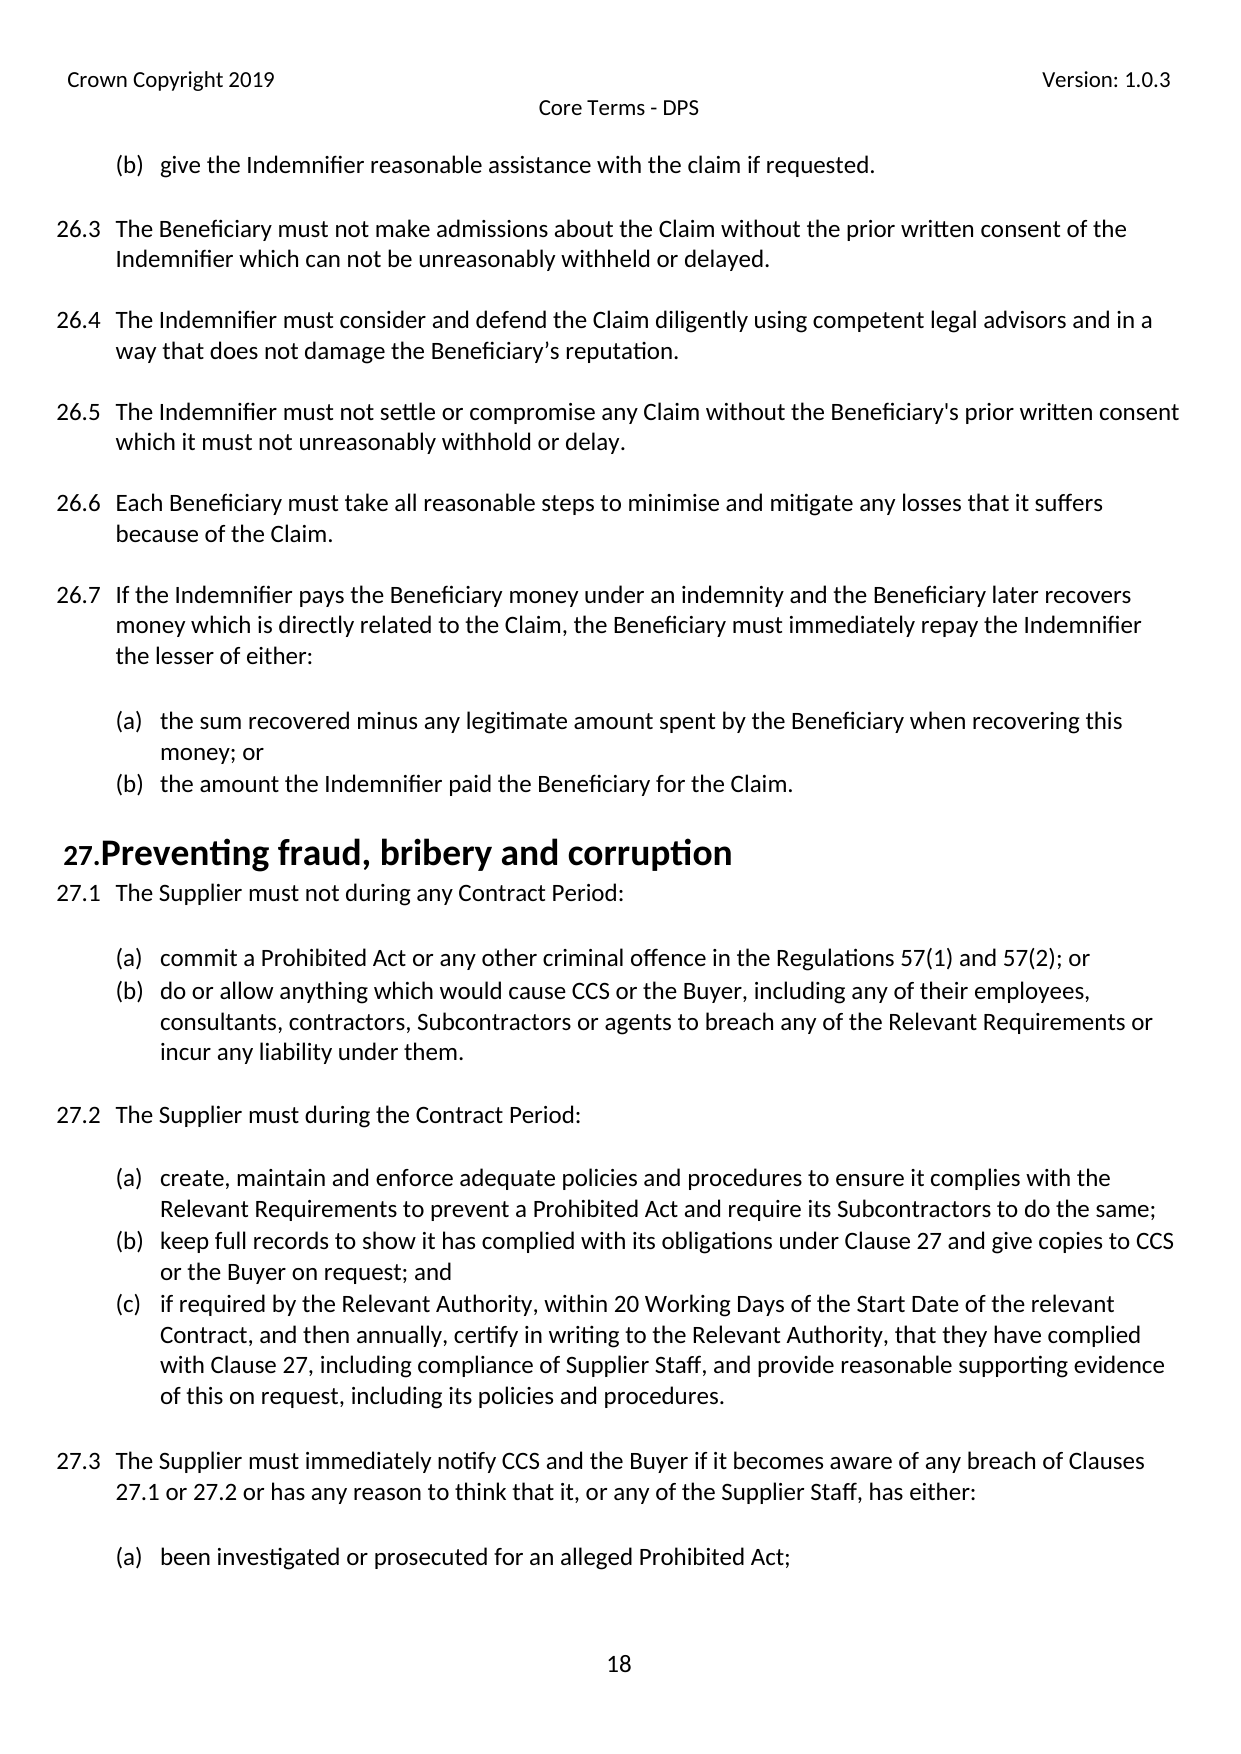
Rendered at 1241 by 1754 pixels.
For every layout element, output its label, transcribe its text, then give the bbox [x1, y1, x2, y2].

list keep full records to show it has complied with its obligations under Clause 27 and give copies to CCS or the Buyer on request; and [115, 1226, 1181, 1287]
list The Supplier must during the Contract Period: [56, 1099, 1181, 1160]
list Each Beneficiary must take all reasonable steps to minimise and mitigate any losses that it suffers because of the Claim. [56, 487, 1181, 579]
list The Supplier must not during any Contract Period: [56, 877, 1181, 908]
subtitle Preventing fraud, bribery and corruption [63, 829, 1181, 875]
list the sum recovered minus any legitimate amount spent by the Beneficiary when recovering this money; or [115, 705, 1181, 766]
list been investigated or prosecuted for an alleged Prohibited Act; [115, 1541, 1181, 1572]
list The Supplier must immediately notify CCS and the Buyer if it becomes aware of any breach of Clauses 27.1 or 27.2 or has any reason to think that it, or any of the Supplier Staff, has either: [56, 1445, 1181, 1506]
list create, maintain and enforce adequate policies and procedures to ensure it complies with the Relevant Requirements to prevent a Prohibited Act and require its Subcontractors to do the same; [115, 1162, 1181, 1223]
list if required by the Relevant Authority, within 20 Working Days of the Start Date of the relevant Contract, and then annually, certify in writing to the Relevant Authority, that they have complied with Clause 27, including compliance of Supplier Staff, and provide reasonable supporting evidence of this on request, including its policies and procedures. [115, 1289, 1181, 1411]
list give the Indemnifier reasonable assistance with the claim if requested. [115, 149, 1181, 211]
list If the Indemnifier pays the Beneficiary money under an indemnity and the Beneficiary later recovers money which is directly related to the Claim, the Beneficiary must immediately repay the Indemnifier the lesser of either: [56, 579, 1181, 671]
list the amount the Indemnifier paid the Beneficiary for the Claim. [115, 768, 1181, 829]
list do or allow anything which would cause CCS or the Buyer, including any of their employees, consultants, contractors, Subcontractors or agents to breach any of the Relevant Requirements or incur any liability under them. [115, 975, 1181, 1097]
list The Indemnifier must consider and defend the Claim diligently using competent legal advisors and in a way that does not damage the Beneficiary’s reputation. [56, 304, 1181, 396]
list The Beneficiary must not make admissions about the Claim without the prior written consent of the Indemnifier which can not be unreasonably withheld or delayed. [56, 213, 1181, 304]
list The Indemnifier must not settle or compromise any Claim without the Beneficiary's prior written consent which it must not unreasonably withhold or delay. [56, 396, 1181, 487]
list commit a Prohibited Act or any other criminal offence in the Regulations 57(1) and 57(2); or [115, 942, 1181, 973]
